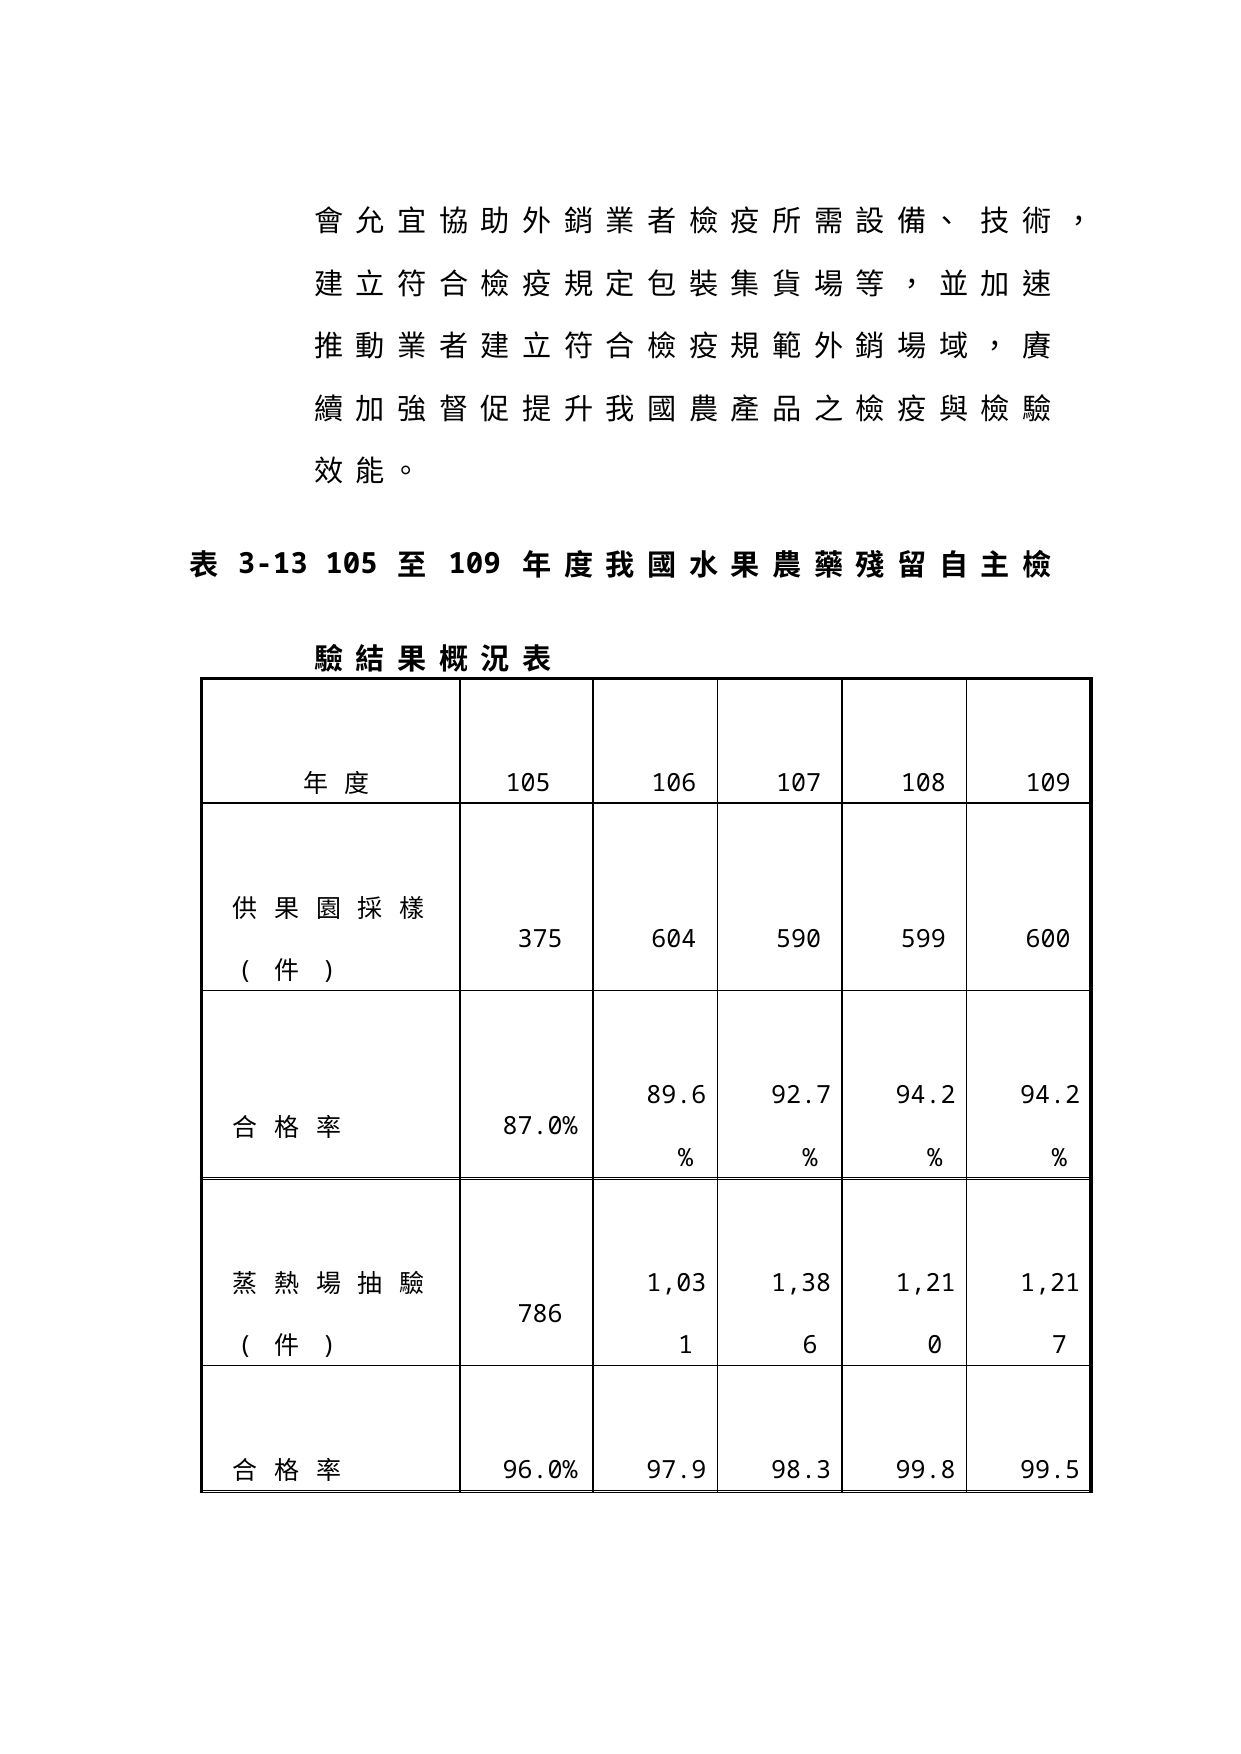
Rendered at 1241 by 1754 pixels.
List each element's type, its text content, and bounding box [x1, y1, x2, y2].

table_cell 99.5 [967, 1366, 1089, 1490]
table_cell 99.8 [843, 1366, 966, 1490]
table_cell 600 [967, 804, 1089, 990]
table_cell 375 [461, 804, 592, 990]
table_cell 94.2% [843, 991, 966, 1177]
table_cell 1,031 [594, 1180, 717, 1365]
table_cell 合格率 [203, 1366, 459, 1490]
table_cell 98.3 [718, 1366, 841, 1490]
table_header 107 [718, 680, 841, 802]
text 雖然農委會已建置外銷農產品生產追蹤管制系統，並鼓勵業者於供果園自主採樣送驗與派員抽驗等工作，惟由於近年部分國家陸續於進口農產品及水產品發現有新冠肺炎病毒殘留，故各國紛紛強化原有之邊境檢驗檢疫工作，導致我國少數外銷農產品於國外檢疫不通過被退貨，進而影響我國整體農產品形象等事件，例如110年2月25日中國大陸海關總署以截獲檢疫性有害生物為由，突然通知我方自同年3月1日起暫停鳳梨進口，使我國銷中4.6萬公噸鳳梨面臨衝擊。對此，政府除賡續協助擴展中國大陸以外之國際市場，俾分散倚賴單一市場風險外，對於其他如日本、澳洲等各國檢規定、外銷門檻不同，農委會允宜協助外銷業者檢疫所需設備、技術，建立符合檢疫規定包裝集貨場等，並加速推動業者建立符合檢疫規範外銷場域，賡續加強督促提升我國農產品之檢疫與檢驗效能。 [271, 177, 1058, 490]
table_header 105 [461, 680, 592, 802]
table_cell 97.9 [594, 1366, 717, 1490]
table_header 109 [967, 680, 1089, 802]
table_cell 89.6% [594, 991, 717, 1177]
table_cell 92.7% [718, 991, 841, 1177]
table_cell 590 [718, 804, 841, 990]
table_cell 1,386 [718, 1180, 841, 1365]
table_header 年度 [203, 680, 459, 802]
table_cell 599 [843, 804, 966, 990]
table_cell 供果園採樣(件) [203, 804, 459, 990]
table_cell 786 [461, 1180, 592, 1365]
table_header 106 [594, 680, 717, 802]
table_cell 1,210 [843, 1180, 966, 1365]
table_cell 94.2% [967, 991, 1089, 1177]
table_cell 87.0% [461, 991, 592, 1177]
table_cell 604 [594, 804, 717, 990]
table_header 108 [843, 680, 966, 802]
text 表3-13 105至109年度我國水果農藥殘留自主檢驗結果概況表 [183, 490, 1058, 677]
table_cell 合格率 [203, 991, 459, 1177]
table_cell 1,217 [967, 1180, 1089, 1365]
table_cell 蒸熱場抽驗(件) [203, 1180, 459, 1365]
table_cell 96.0% [461, 1366, 592, 1490]
